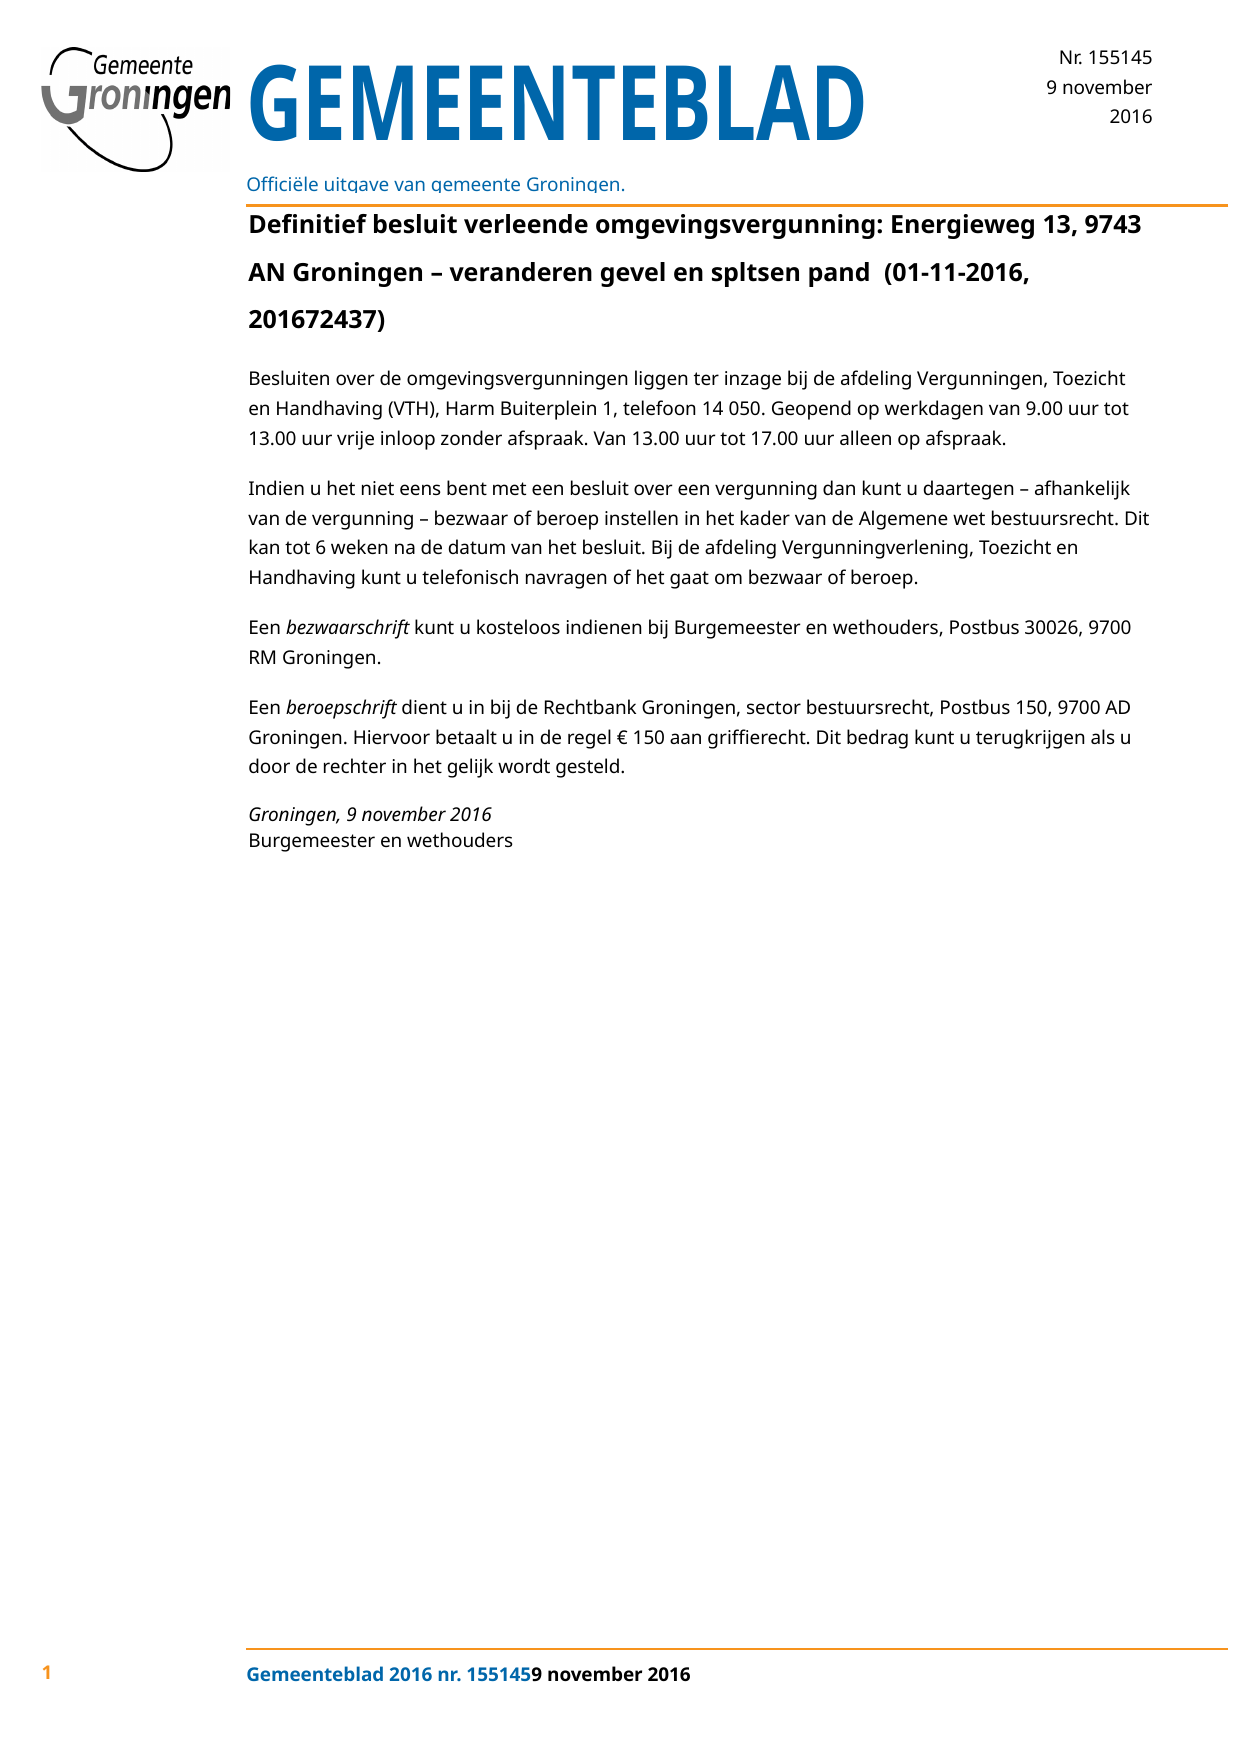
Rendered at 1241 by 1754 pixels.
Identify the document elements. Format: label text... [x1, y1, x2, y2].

text Besluiten over de omgevingsvergunningen liggen ter inzage bij de afdeling Vergunningen, Toezicht en Handhaving (VTH), Harm Buiterplein 1, telefoon 14 050. Geopend op werkdagen van 9.00 uur tot 13.00 uur vrije inloop zonder afspraak. Van 13.00 uur tot 17.00 uur alleen op afspraak. [248, 366, 1152, 450]
text Indien u het niet eens bent met een besluit over een vergunning dan kunt u daartegen – afhankelijk van de vergunning – bezwaar of beroep instellen in het kader van de Algemene wet bestuursrecht. Dit kan tot 6 weken na de datum van het besluit. Bij de afdeling Vergunningverlening, Toezicht en Handhaving kunt u telefonisch navragen of het gaat om bezwaar of beroep. [248, 475, 1152, 589]
picture [41, 47, 231, 172]
text Een bezwaarschrift kunt u kosteloos indienen bij Burgemeester en wethouders, Postbus 30026, 9700 RM Groningen. [248, 614, 1152, 669]
text Burgemeester en wethouders [248, 827, 1152, 853]
text Definitief besluit verleende omgevingsvergunning: Energieweg 13, 9743 AN Groningen – veranderen gevel en spltsen pand (01-11-2016, 201672437) [248, 207, 1152, 336]
text Een beroepschrift dient u in bij de Rechtbank Groningen, sector bestuursrecht, Postbus 150, 9700 AD Groningen. Hiervoor betaalt u in de regel € 150 aan griffierecht. Dit bedrag kunt u terugkrijgen als u door de rechter in het gelijk wordt gesteld. [248, 694, 1152, 779]
text Groningen, 9 november 2016 [248, 801, 1152, 827]
